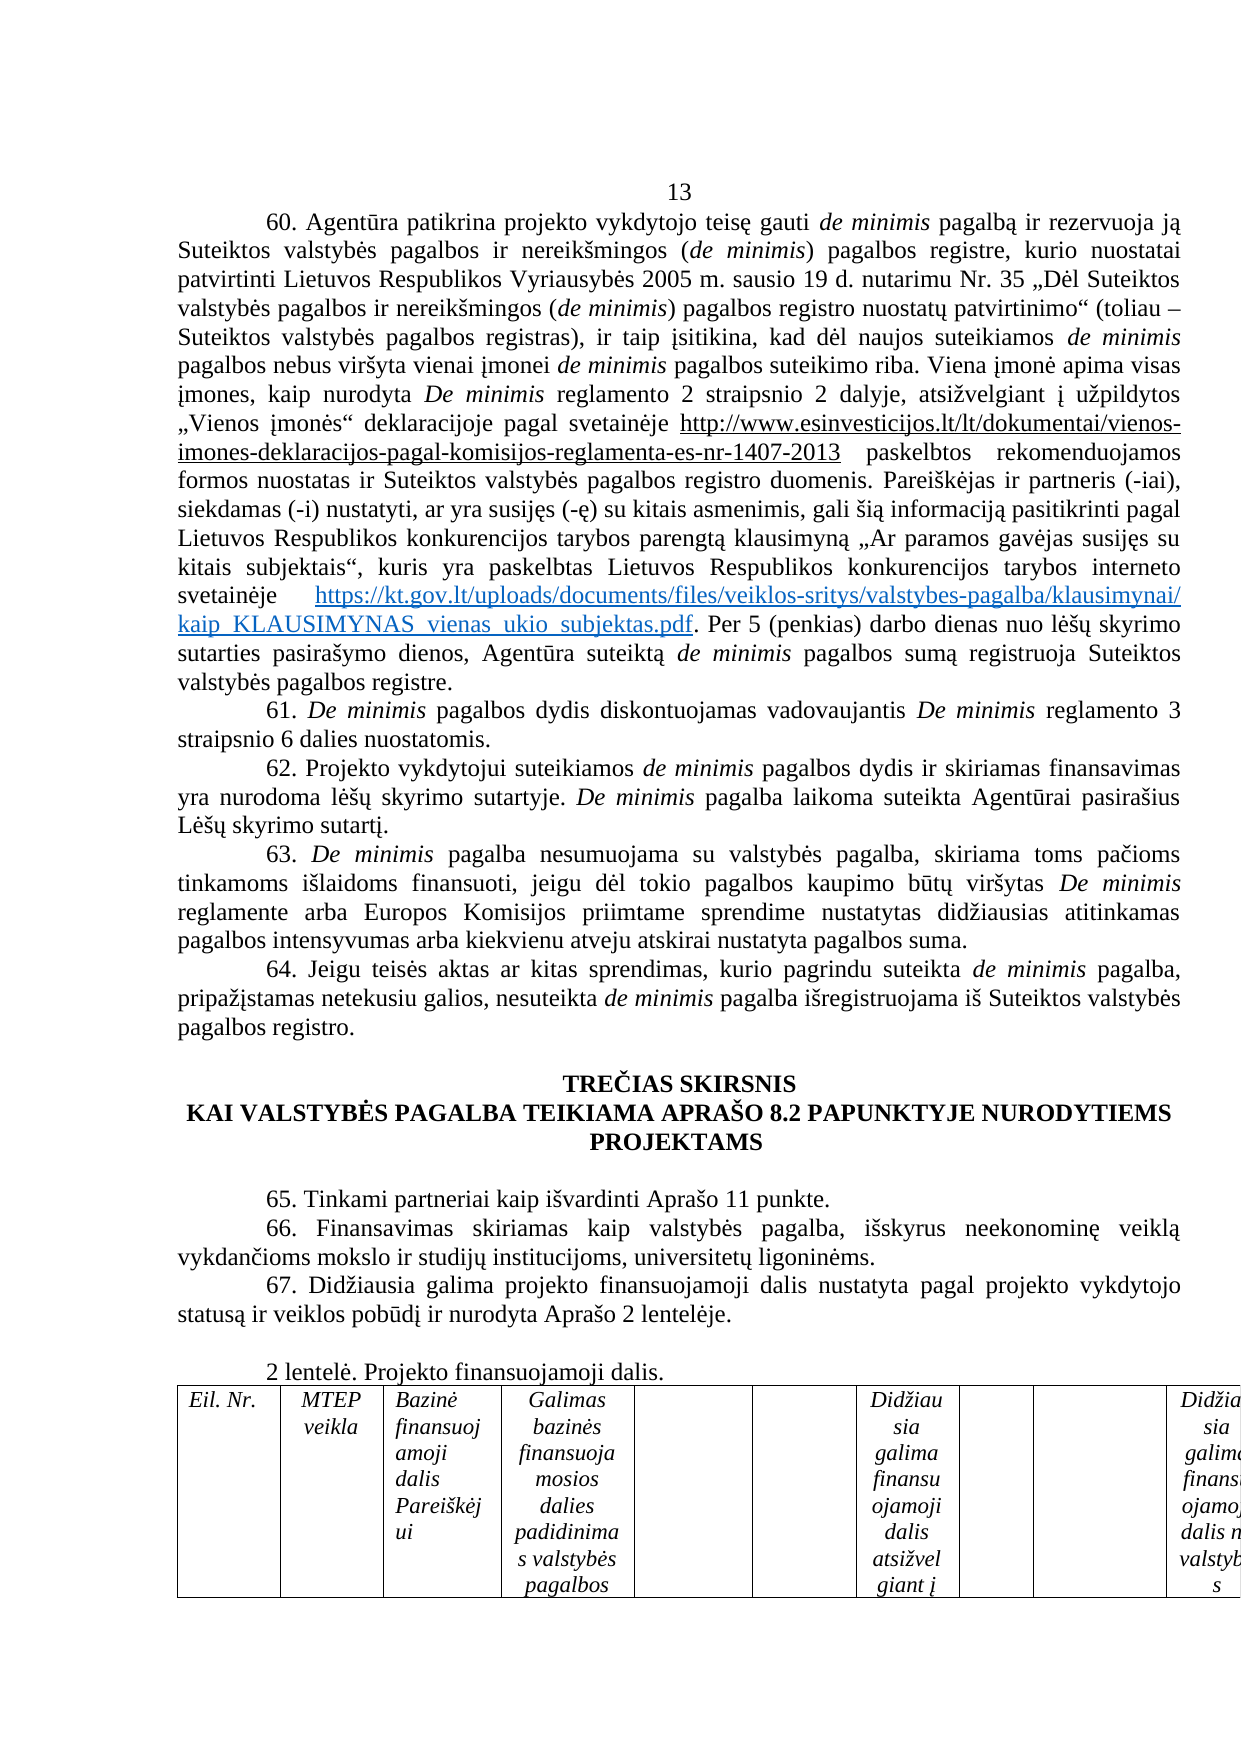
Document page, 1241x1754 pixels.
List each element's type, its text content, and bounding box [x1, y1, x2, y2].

table_header Eil. Nr. [178, 1386, 280, 1597]
text 60. Agentūra patikrina projekto vykdytojo teisę gauti de minimis pagalbą ir rezervuoja ją Suteiktos valstybės pagalbos ir nereikšmingos (de minimis) pagalbos registre, kurio nuostatai patvirtinti Lietuvos Respublikos Vyriausybės 2005 m. sausio 19 d. nutarimu Nr. 35 „Dėl Suteiktos valstybės pagalbos ir nereikšmingos (de minimis) pagalbos registro nuostatų patvirtinimo“ (toliau – Suteiktos valstybės pagalbos registras), ir taip įsitikina, kad dėl naujos suteikiamos de minimis pagalbos nebus viršyta vienai įmonei de minimis pagalbos suteikimo riba. Viena įmonė apima visas įmones, kaip nurodyta De minimis reglamento 2 straipsnio 2 dalyje, atsižvelgiant į užpildytos „Vienos įmonės“ deklaracijoje pagal svetainėje http://www.esinvesticijos.lt/lt/dokumentai/vienos-imones-deklaracijos-pagal-komisijos-reglamenta-es-nr-1407-2013 paskelbtos rekomenduojamos formos nuostatas ir Suteiktos valstybės pagalbos registro duomenis. Pareiškėjas ir partneris (-iai), siekdamas (-i) nustatyti, ar yra susijęs (-ę) su kitais asmenimis, gali šią informaciją pasitikrinti pagal Lietuvos Respublikos konkurencijos tarybos parengtą klausimyną „Ar paramos gavėjas susijęs su kitais subjektais“, kuris yra paskelbtas Lietuvos Respublikos konkurencijos tarybos interneto svetainėje https://kt.gov.lt/uploads/documents/files/veiklos-sritys/valstybes-pagalba/klausimynai/kaip_KLAUSIMYNAS_vienas_ukio_subjektas.pdf. Per 5 (penkias) darbo dienas nuo lėšų skyrimo sutarties pasirašymo dienos, Agentūra suteiktą de minimis pagalbos sumą registruoja Suteiktos valstybės pagalbos registre. [177, 207, 1181, 695]
text 65. Tinkami partneriai kaip išvardinti Aprašo 11 punkte. [177, 1184, 1181, 1213]
table_header [753, 1386, 856, 1597]
text TREČIAS SKIRSNIS [177, 1069, 1181, 1098]
table_header Galimas bazinės finansuojamosios dalies padidinimas valstybės pagalbos [502, 1386, 634, 1597]
table_header [960, 1386, 1033, 1597]
text KAI VALSTYBĖS PAGALBA TEIKIAMA APRAŠO 8.2 PAPUNKTYJE NURODYTIEMS PROJEKTAMS [177, 1098, 1181, 1155]
text 2 lentelė. Projekto finansuojamoji dalis. [177, 1357, 1181, 1385]
table_header MTEP veikla [281, 1386, 383, 1597]
text 66. Finansavimas skiriamas kaip valstybės pagalba, išskyrus neekonominę veiklą vykdančioms mokslo ir studijų institucijoms, universitetų ligoninėms. [177, 1213, 1181, 1270]
text 63. De minimis pagalba nesumuojama su valstybės pagalba, skiriama toms pačioms tinkamoms išlaidoms finansuoti, jeigu dėl tokio pagalbos kaupimo būtų viršytas De minimis reglamente arba Europos Komisijos priimtame sprendime nustatytas didžiausias atitinkamas pagalbos intensyvumas arba kiekvienu atveju atskirai nustatyta pagalbos suma. [177, 839, 1181, 954]
table_header [1034, 1386, 1166, 1597]
table_header [635, 1386, 752, 1597]
table_header Didžiausia galima finansuojamoji dalis ne valstybės pagalbos gavėjui [1167, 1386, 1240, 1597]
table_header Bazinė finansuojamoji dalis Pareiškėjui [384, 1386, 501, 1597]
table_header Didžiausia galima finansuojamoji dalis atsižvelgiant į [857, 1386, 959, 1597]
text 67. Didžiausia galima projekto finansuojamoji dalis nustatyta pagal projekto vykdytojo statusą ir veiklos pobūdį ir nurodyta Aprašo 2 lentelėje. [177, 1270, 1181, 1328]
text 62. Projekto vykdytojui suteikiamos de minimis pagalbos dydis ir skiriamas finansavimas yra nurodoma lėšų skyrimo sutartyje. De minimis pagalba laikoma suteikta Agentūrai pasirašius Lėšų skyrimo sutartį. [177, 753, 1181, 839]
text 64. Jeigu teisės aktas ar kitas sprendimas, kurio pagrindu suteikta de minimis pagalba, pripažįstamas netekusiu galios, nesuteikta de minimis pagalba išregistruojama iš Suteiktos valstybės pagalbos registro. [177, 954, 1181, 1040]
text 61. De minimis pagalbos dydis diskontuojamas vadovaujantis De minimis reglamento 3 straipsnio 6 dalies nuostatomis. [177, 695, 1181, 753]
